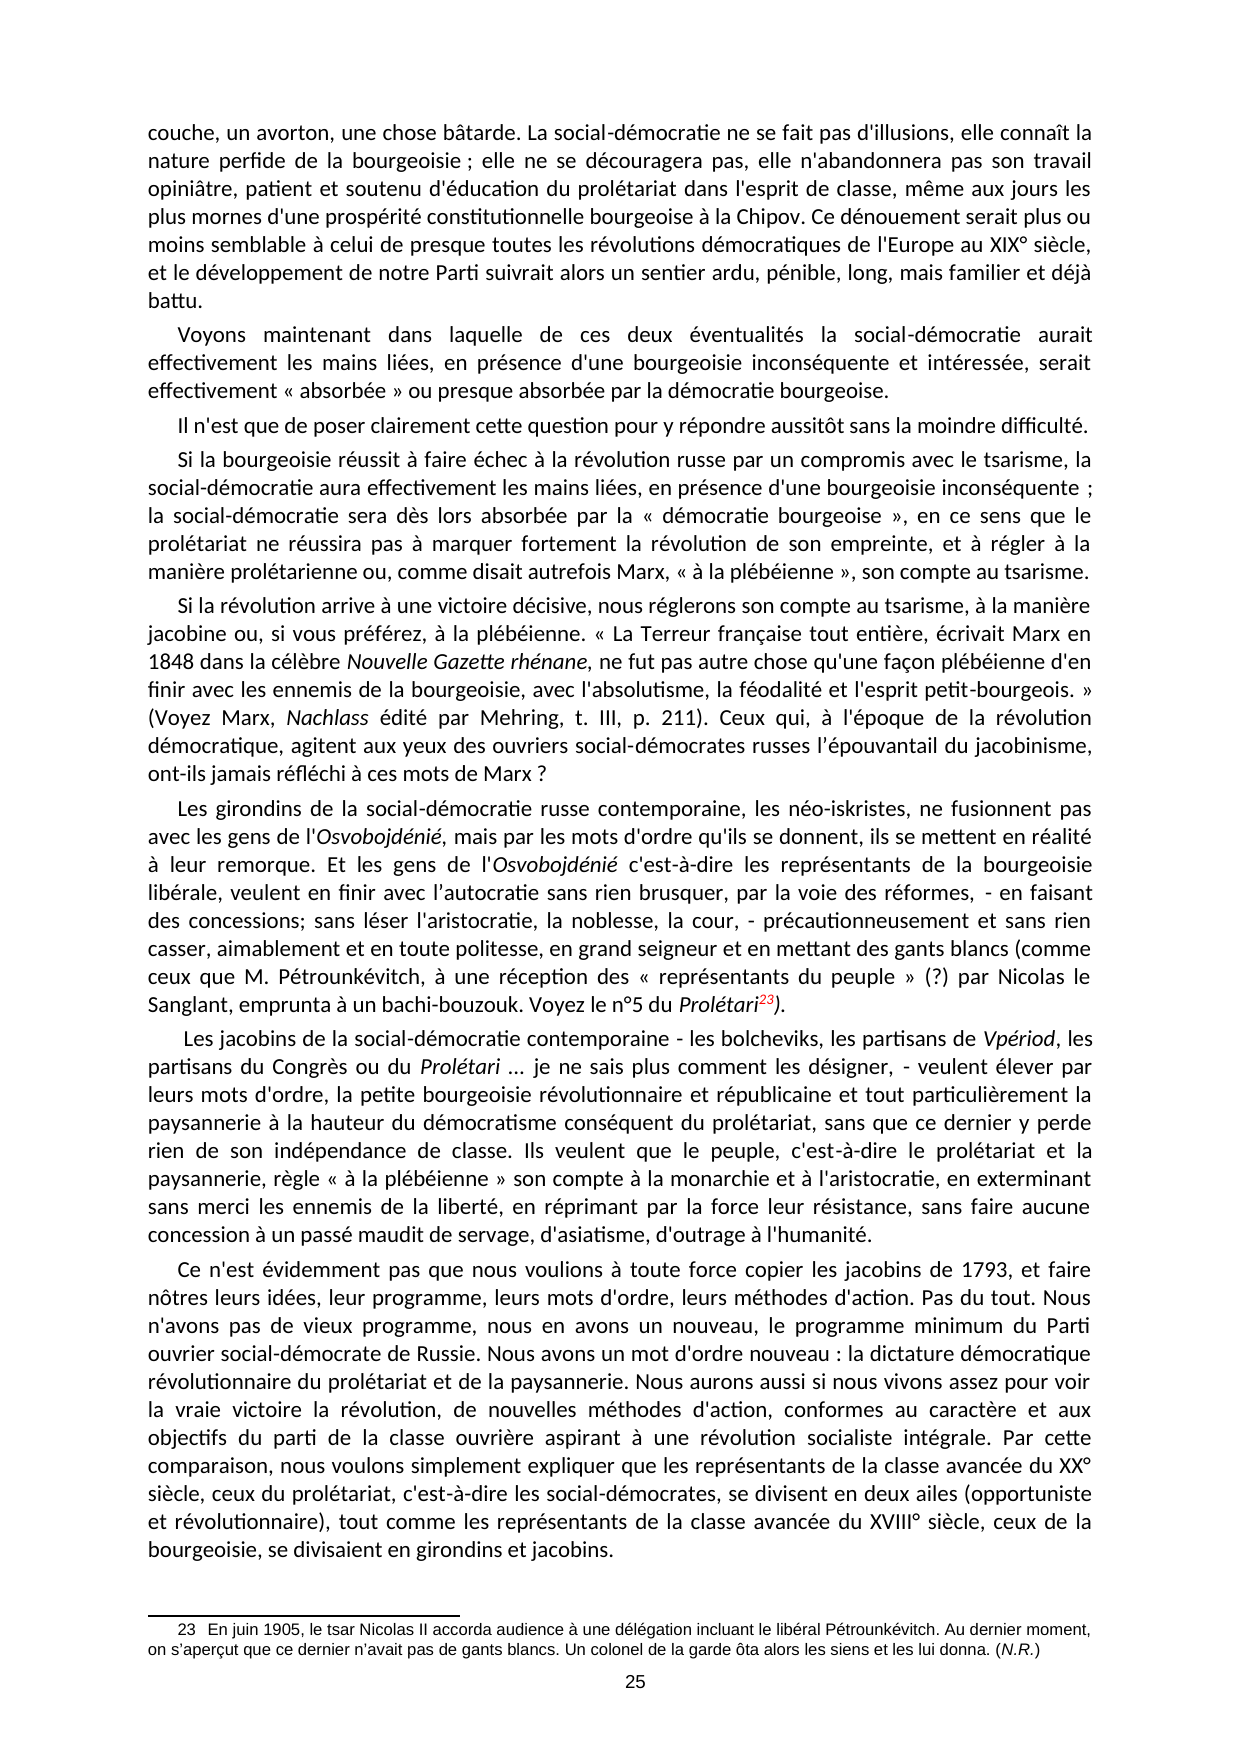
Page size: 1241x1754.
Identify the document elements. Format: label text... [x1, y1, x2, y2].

text Il n'est que de poser clairement cette question pour y répondre aussitôt sans la moindre difficulté. [148, 411, 1093, 439]
text Si la révolution arrive à une victoire décisive, nous réglerons son compte au tsarisme, à la manière jacobine ou, si vous préférez, à la plébéienne. « La Terreur française tout entière, écrivait Marx en 1848 dans la célèbre Nouvelle Gazette rhénane, ne fut pas autre chose qu'une façon plébéienne d'en finir avec les ennemis de la bourgeoisie, avec l'absolutisme, la féodalité et l'esprit petit‑bourgeois. » (Voyez Marx, Nachlass édité par Mehring, t. III, p. 211). Ceux qui, à l'époque de la révolution démocratique, agitent aux yeux des ouvriers social-­démocrates russes l’épouvantail du jacobinisme, ont‑ils jamais réfléchi à ces mots de Marx ? [148, 591, 1093, 788]
text En juin 1905, le tsar Nicolas II accorda audience à une délégation incluant le libéral Pétrounkévitch. Au dernier moment, on s’aperçut que ce dernier n’avait pas de gants blancs. Un colonel de la garde ôta alors les siens et les lui donna. (N.R.) [148, 1616, 1093, 1659]
text Les girondins de la social‑démocratie russe contemporaine, les néo-iskristes, ne fusionnent pas avec les gens de l'Osvobojdénié, mais par les mots d'ordre qu'ils se donnent, ils se mettent en réalité à leur remorque. Et les gens de l'Osvobojdénié c'est‑à‑dire les représentants de la bourgeoisie libérale, veulent en finir avec l’autocratie sans rien brusquer, par la voie des réformes, ‑ en faisant des concessions; sans léser l'aristocratie, la noblesse, la cour, - précautionneusement et sans rien casser, aimablement et en toute politesse, en grand seigneur et en mettant des gants blancs (comme ceux que M. Pétrounkévitch, à une réception des « représentants du peuple » (?) par Nicolas le Sanglant, emprunta à un bachi-bouzouk. Voyez le n°5 du Prolétari). [148, 794, 1093, 1018]
text Voyons maintenant dans laquelle de ces deux éventualités la social‑démocratie aurait effectivement les mains liées, en présence d'une bourgeoisie inconséquente et intéressée, serait effectivement « absorbée » ou presque absorbée par la démocratie bourgeoise. [148, 321, 1093, 404]
text couche, un avorton, une chose bâtarde. La social‑démocratie ne se fait pas d'illusions, elle connaît la nature perfide de la bourgeoisie ; elle ne se découragera pas, elle n'abandonnera pas son travail opiniâtre, patient et soutenu d'éducation du prolétariat dans l'esprit de classe, même aux jours les plus mornes d'une prospérité constitutionnelle bourgeoise à la Chipov. Ce dénouement serait plus ou moins semblable à celui de presque toutes les révolutions démocratiques de l'Europe au XIX° siècle, et le développement de notre Parti suivrait alors un sentier ardu, pénible, long, mais familier et déjà battu. [148, 118, 1093, 314]
text Si la bourgeoisie réussit à faire échec à la révolution russe par un compromis avec le tsarisme, la social­-démocratie aura effectivement les mains liées, en présence d'une bourgeoisie inconséquente ; la social­-démocratie sera dès lors absorbée par la « démocratie bourgeoise », en ce sens que le prolétariat ne réussira pas à marquer fortement la révolution de son empreinte, et à régler à la manière prolétarienne ou, comme disait autrefois Marx, « à la plébéienne », son compte au tsarisme. [148, 445, 1093, 585]
text Les jacobins de la social‑démocratie contemporaine ‑ les bolcheviks, les partisans de Vpériod, les partisans du Congrès ou du Prolétari ... je ne sais plus comment les désigner, ‑ veulent élever par leurs mots d'ordre, la petite bourgeoisie révolutionnaire et républicaine et tout particulièrement la paysannerie à la hauteur du démocratisme conséquent du prolétariat, sans que ce dernier y perde rien de son indépendance de classe. Ils veulent que le peuple, c'est‑à‑dire le prolétariat et la paysannerie, règle « à la plébéienne » son compte à la monarchie et à l'aristocratie, en exterminant sans merci les ennemis de la liberté, en réprimant par la force leur résistance, sans faire aucune concession à un passé maudit de servage, d'asiatisme, d'outrage à l'humanité. [148, 1024, 1093, 1248]
text Ce n'est évidemment pas que nous voulions à toute force copier les jacobins de 1793, et faire nôtres leurs idées, leur programme, leurs mots d'ordre, leurs méthodes d'action. Pas du tout. Nous n'avons pas de vieux programme, nous en avons un nouveau, le programme minimum du Parti ouvrier social‑démocrate de Russie. Nous avons un mot d'ordre nouveau : la dictature démocratique révolutionnaire du prolétariat et de la paysannerie. Nous aurons aussi si nous vivons assez pour voir la vraie victoire la révolution, de nouvelles méthodes d'action, conformes au caractère et aux objectifs du parti de la classe ouvrière aspirant à une révolution socialiste intégrale. Par cette comparaison, nous voulons simplement expliquer que les représentants de la classe avancée du XX° siècle, ceux du prolétariat, c'est‑à‑dire les social‑démocrates, se divisent en deux ailes (opportuniste et révolutionnaire), tout comme les représentants de la classe avancée du XVIII° siècle, ceux de la bourgeoisie, se divisaient en girondins et jacobins. [148, 1255, 1093, 1563]
